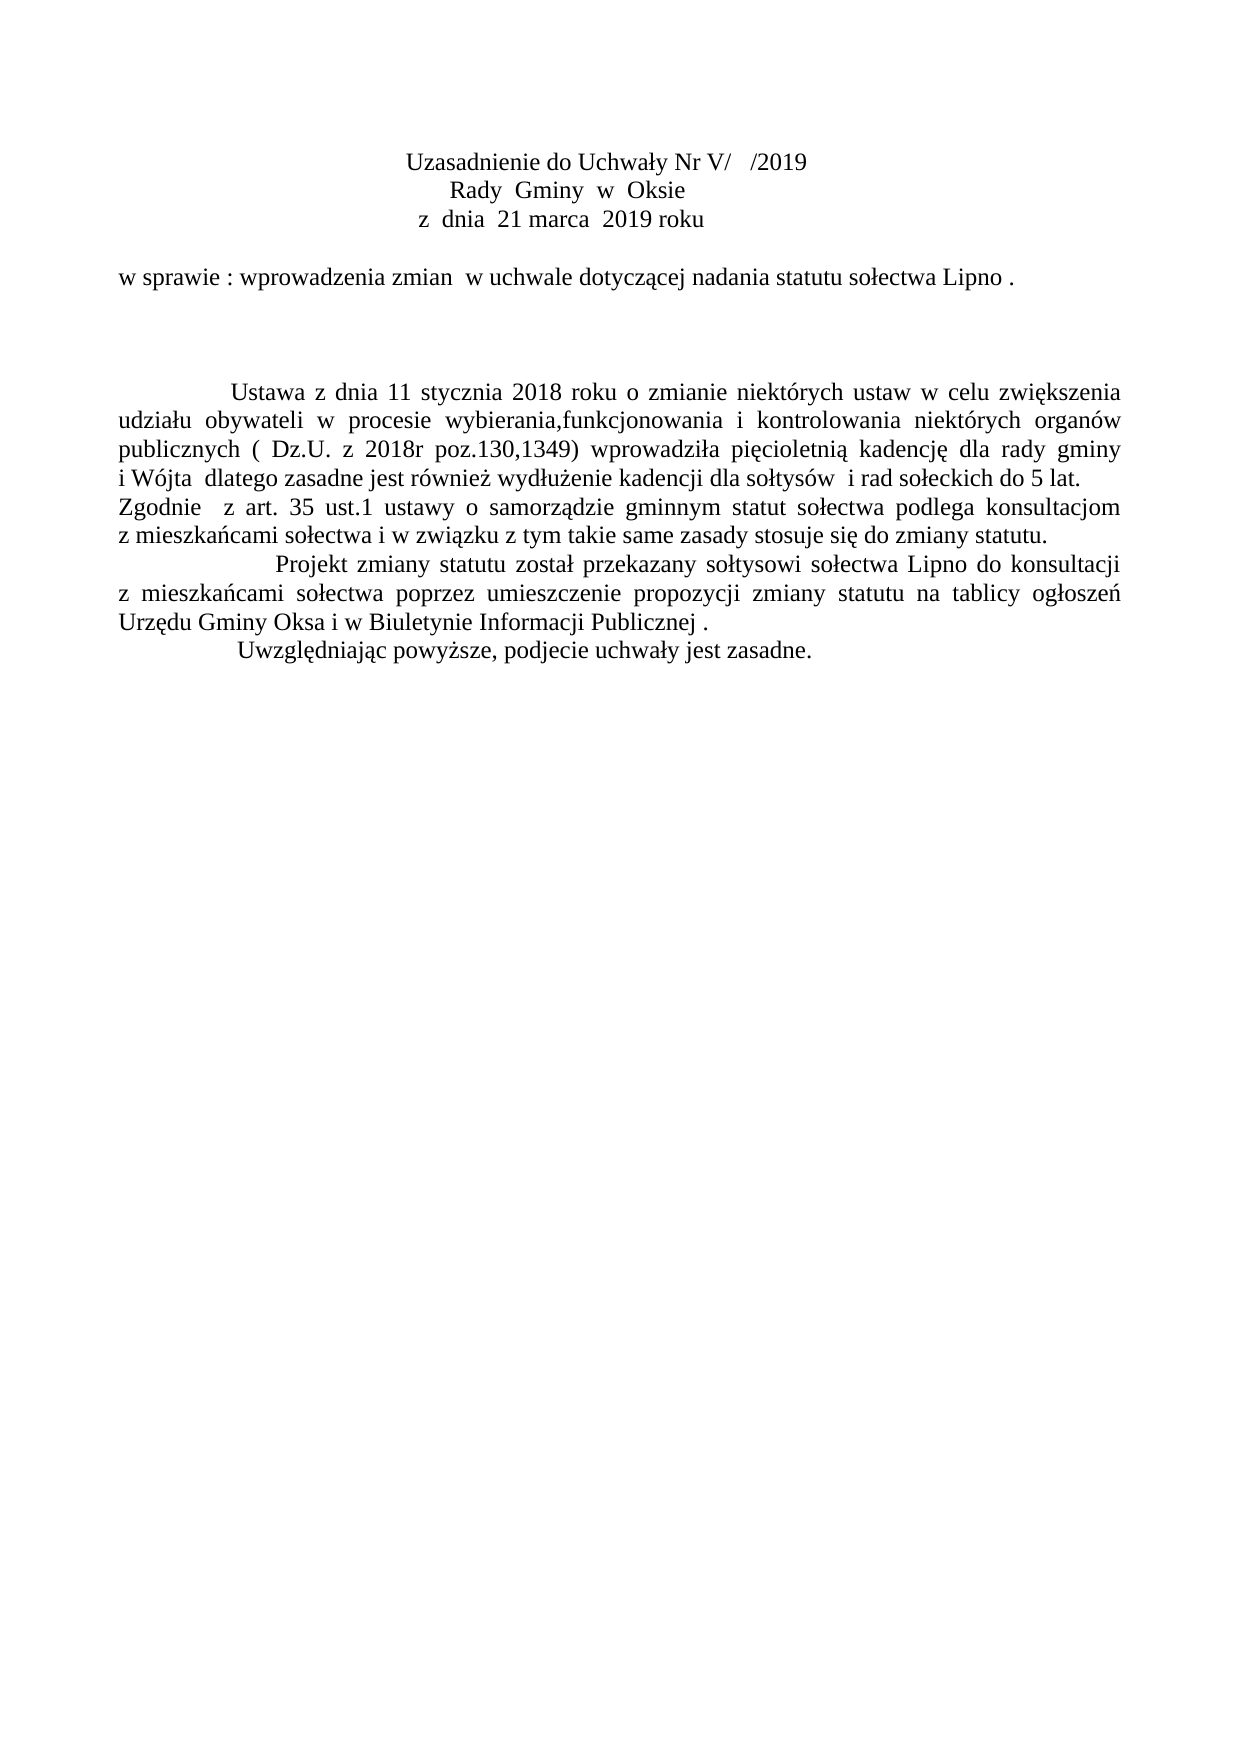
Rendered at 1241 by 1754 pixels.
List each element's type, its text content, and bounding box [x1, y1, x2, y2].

text w sprawie : wprowadzenia zmian w uchwale dotyczącej nadania statutu sołectwa Lipno . [118, 262, 1122, 291]
text Uzasadnienie do Uchwały Nr V/ /2019 [118, 147, 1122, 176]
text z dnia 21 marca 2019 roku [118, 204, 1122, 233]
text Zgodnie z art. 35 ust.1 ustawy o samorządzie gminnym statut sołectwa podlega konsultacjom z mieszkańcami sołectwa i w związku z tym takie same zasady stosuje się do zmiany statutu. [118, 492, 1122, 549]
text Uwzględniając powyższe, podjecie uchwały jest zasadne. [118, 636, 1122, 664]
text Ustawa z dnia 11 stycznia 2018 roku o zmianie niektórych ustaw w celu zwiększenia udziału obywateli w procesie wybierania,funkcjonowania i kontrolowania niektórych organów publicznych ( Dz.U. z 2018r poz.130,1349) wprowadziła pięcioletnią kadencję dla rady gminy i Wójta dlatego zasadne jest również wydłużenie kadencji dla sołtysów i rad sołeckich do 5 lat. [118, 377, 1122, 492]
text Rady Gminy w Oksie [118, 176, 1122, 204]
text Projekt zmiany statutu został przekazany sołtysowi sołectwa Lipno do konsultacji z mieszkańcami sołectwa poprzez umieszczenie propozycji zmiany statutu na tablicy ogłoszeń Urzędu Gminy Oksa i w Biuletynie Informacji Publicznej . [118, 549, 1122, 636]
